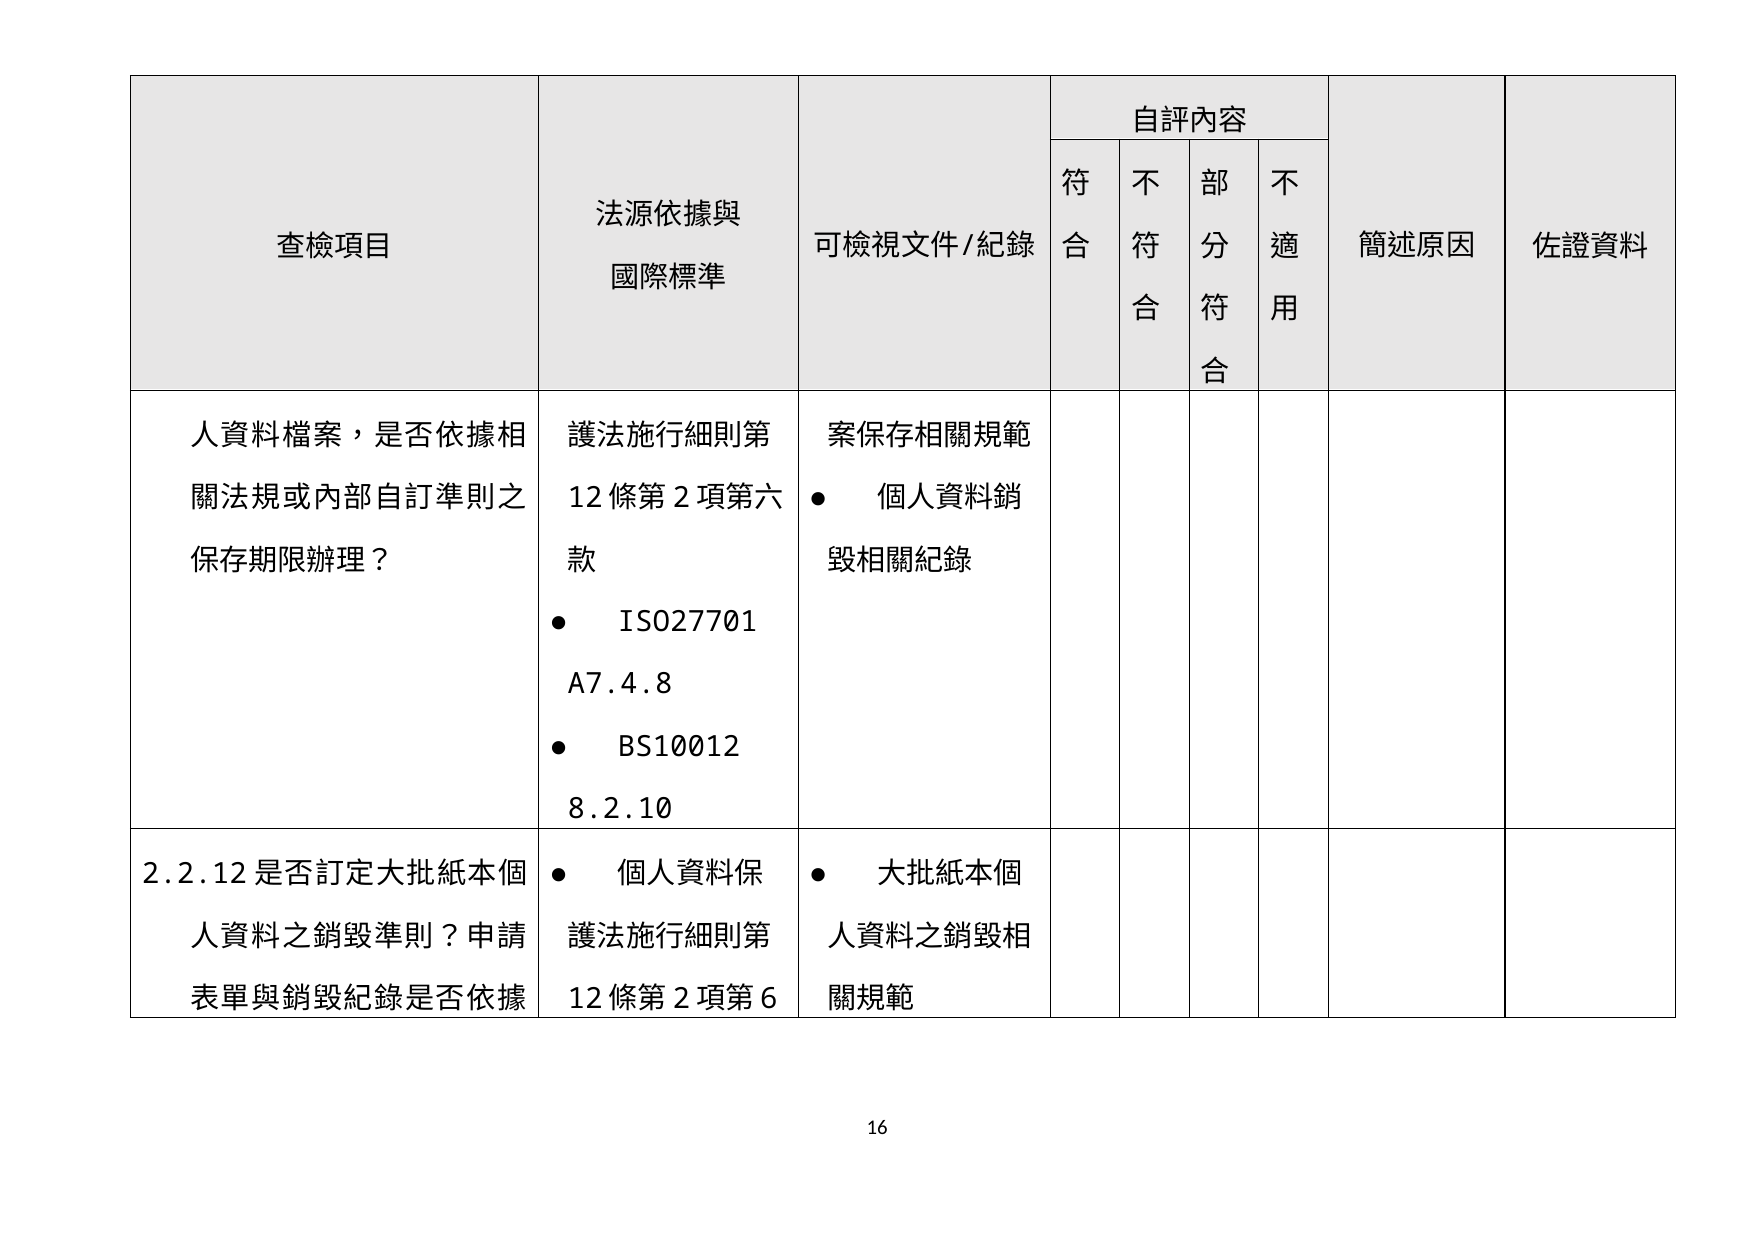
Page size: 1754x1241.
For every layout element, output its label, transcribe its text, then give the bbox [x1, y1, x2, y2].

table_cell 個人資料保護法施行細則第12條第2項第六款 ISO27701 A7.4.8 BS10012 8.2.10 [539, 391, 798, 828]
table_cell 不適用 [1259, 140, 1328, 389]
table_cell 不符合 [1120, 140, 1189, 389]
table_cell [1329, 391, 1504, 828]
table_header 佐證資料 [1506, 76, 1675, 389]
table_cell 人資料檔案，是否依據相關法規或內部自訂準則之保存期限辦理？ [131, 391, 538, 828]
table_cell [1259, 829, 1328, 1017]
table_cell [1051, 391, 1119, 828]
table_cell [1506, 829, 1675, 1017]
table_header 可檢視文件/紀錄 [799, 76, 1050, 389]
table_cell 大批紙本個人資料之銷毀相關規範 大批紙本個人資料銷毀紀錄 [799, 829, 1050, 1017]
table_cell 符合 [1051, 140, 1119, 389]
table_cell [1329, 829, 1504, 1017]
table_header 自評內容 [1051, 76, 1328, 138]
table_cell 個人資料保護法施行細則第12條第2項第6款 ISO27701 A7.4.8 BS10012 8.2.10 [539, 829, 798, 1017]
table_cell [1190, 829, 1258, 1017]
table_header 查檢項目 [131, 76, 538, 389]
table_header 法源依據與 國際標準 [539, 76, 798, 389]
table_cell 部分符合 [1190, 140, 1258, 389]
table_cell 2.2.12是否訂定大批紙本個人資料之銷毀準則？申請表單與銷毀紀錄是否依據 [131, 829, 538, 1017]
table_cell [1259, 391, 1328, 828]
table_cell [1051, 829, 1119, 1017]
table_header 簡述原因 [1329, 76, 1504, 389]
table_cell [1120, 829, 1189, 1017]
table_cell [1120, 391, 1189, 828]
table_cell [1506, 391, 1675, 828]
table_cell [1190, 391, 1258, 828]
table_cell 個人資料檔案保存相關規範 個人資料銷毀相關紀錄 [799, 391, 1050, 828]
